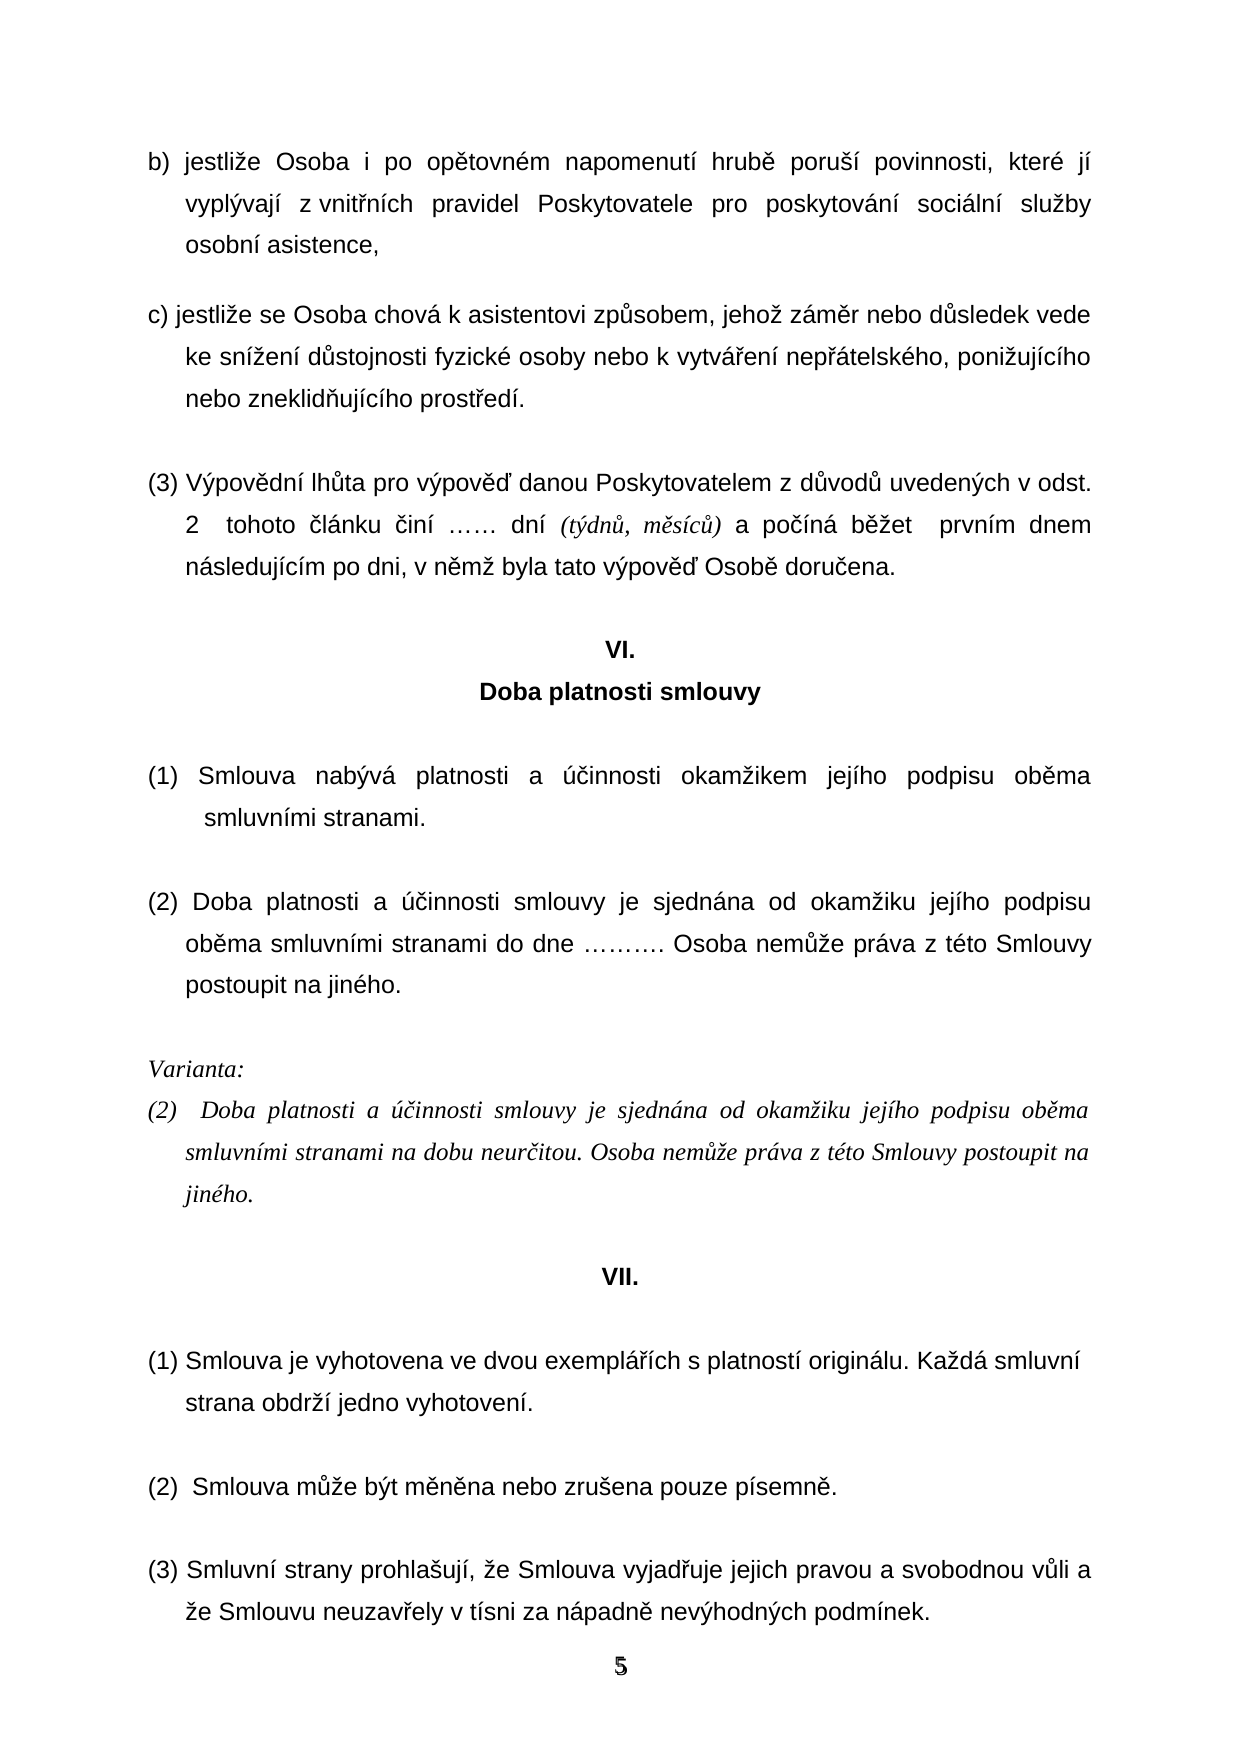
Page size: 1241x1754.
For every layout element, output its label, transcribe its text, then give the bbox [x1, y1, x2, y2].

text c) jestliže se Osoba chová k asistentovi způsobem, jehož záměr nebo důsledek vede ke snížení důstojnosti fyzické osoby nebo k vytváření nepřátelského, ponižujícího nebo zneklidňujícího prostředí. [148, 301, 1092, 413]
text (2) Doba platnosti a účinnosti smlouvy je sjednána od okamžiku jejího podpisu oběma smluvními stranami na dobu neurčitou. Osoba nemůže práva z této Smlouvy postoupit na jiného. [148, 1097, 1092, 1207]
text (3) Smluvní strany prohlašují, že Smlouva vyjadřuje jejich pravou a svobodnou vůli a že Smlouvu neuzavřely v tísni za nápadně nevýhodných podmínek. [148, 1556, 1092, 1626]
text Doba platnosti smlouvy [148, 678, 1092, 706]
text (2) Doba platnosti a účinnosti smlouvy je sjednána od okamžiku jejího podpisu oběma smluvními stranami do dne ………. Osoba nemůže práva z této Smlouvy postoupit na jiného. [148, 887, 1092, 999]
text b) jestliže Osoba i po opětovném napomenutí hrubě poruší povinnosti, které jí vyplývají z vnitřních pravidel Poskytovatele pro poskytování sociální služby osobní asistence, [148, 148, 1092, 259]
text (1) Smlouva je vyhotovena ve dvou exemplářích s platností originálu. Každá smluvní strana obdrží jedno vyhotovení. [148, 1347, 1092, 1417]
text (3) Výpovědní lhůta pro výpověď danou Poskytovatelem z důvodů uvedených v odst. 2 tohoto článku činí …… dní (týdnů, měsíců) a počíná běžet prvním dnem následujícím po dni, v němž byla tato výpověď Osobě doručena. [148, 469, 1092, 580]
text Varianta: [148, 1055, 1092, 1083]
text VI. [148, 636, 1092, 664]
text VII. [148, 1263, 1092, 1291]
text (2) Smlouva může být měněna nebo zrušena pouze písemně. [148, 1472, 1092, 1500]
text (1) Smlouva nabývá platnosti a účinnosti okamžikem jejího podpisu oběma smluvními stranami. [148, 762, 1092, 832]
